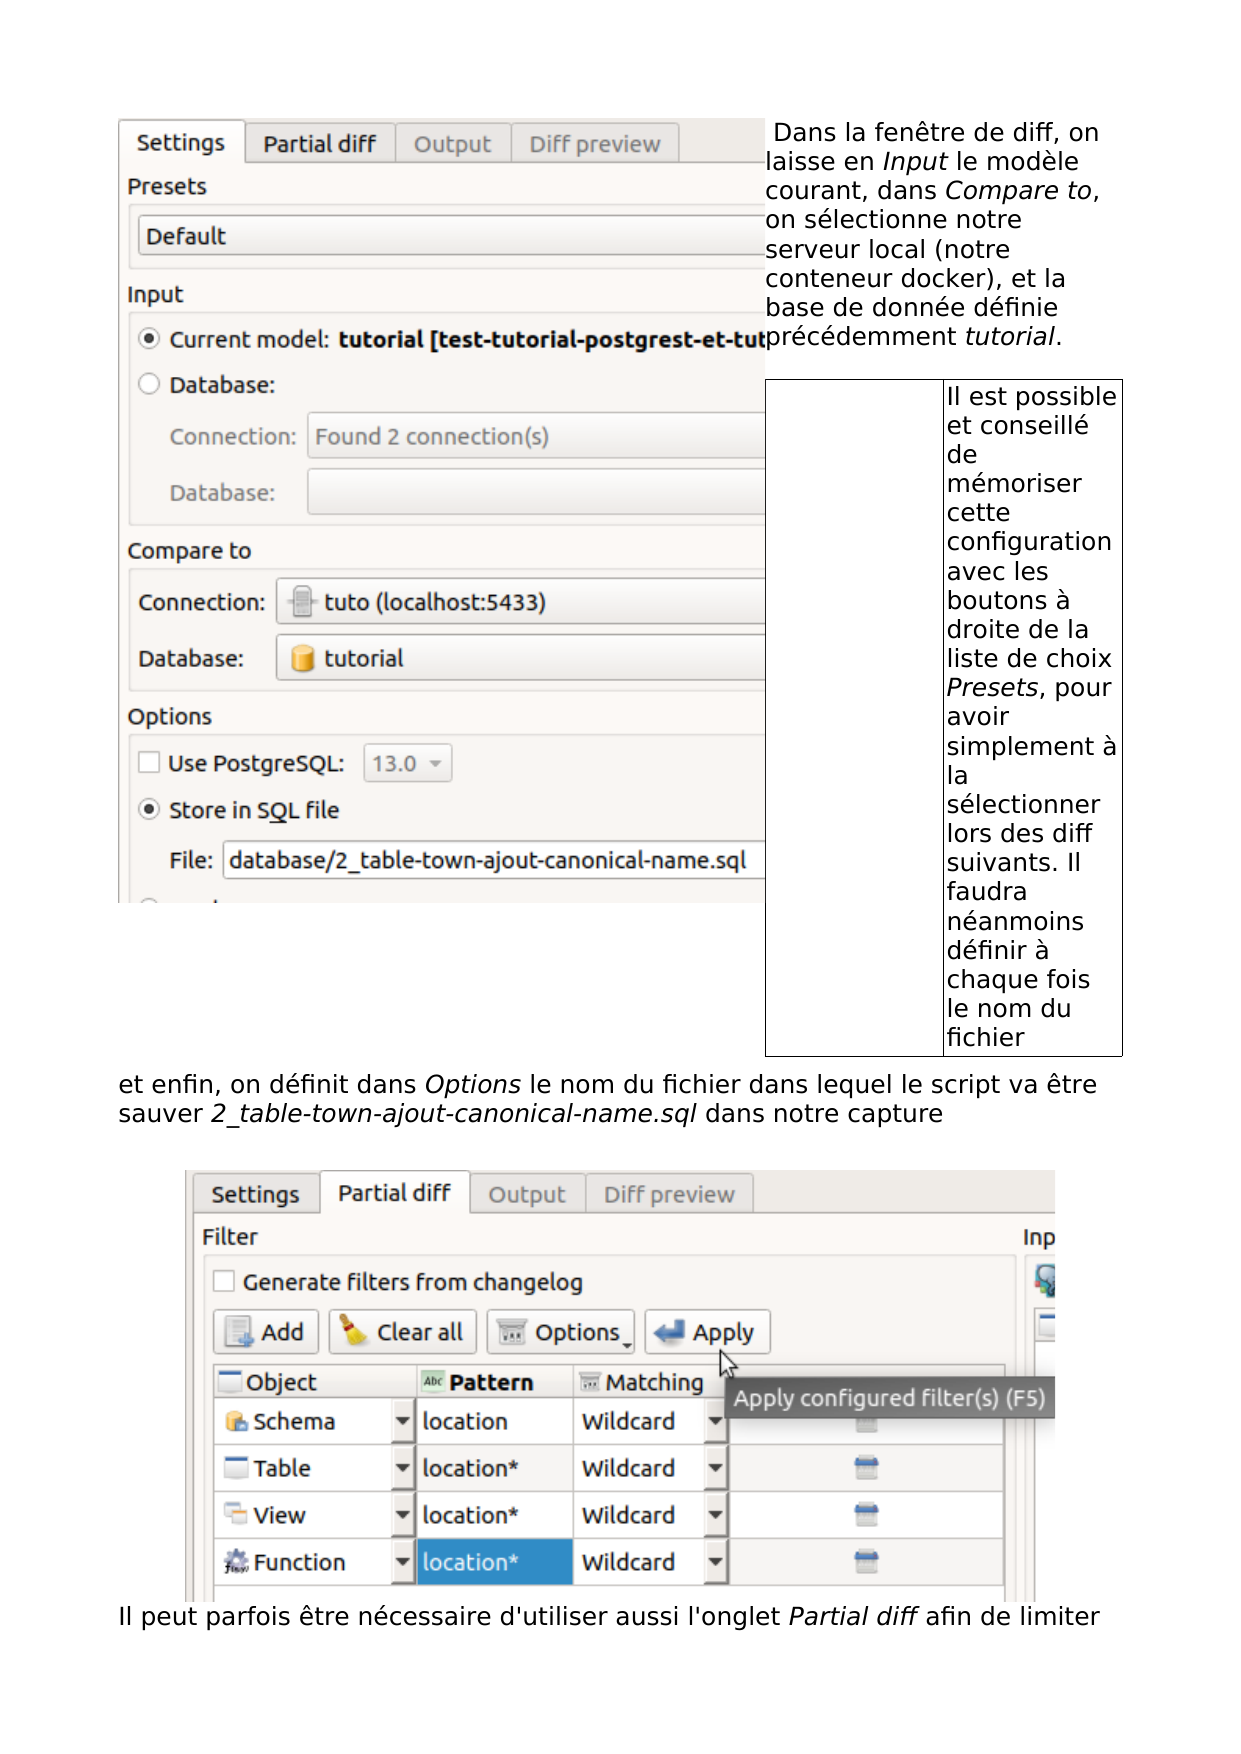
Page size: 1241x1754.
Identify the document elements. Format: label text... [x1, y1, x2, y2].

picture [185, 1170, 1056, 1602]
text et enfin, on définit dans Options le nom du fichier dans lequel le script va être sauver 2_table-town-ajout-canonical-name.sql dans notre capture [118, 1070, 1122, 1158]
picture [118, 118, 765, 903]
text Il peut parfois être nécessaire d'utiliser aussi l'onglet Partial diff afin de limiter [118, 1170, 1122, 1631]
text Dans la fenêtre de diff, on laisse en Input le modèle courant, dans Compare to, on sélectionne notre serveur local (notre conteneur docker), et la base de donnée définie précédemment tutorial. [765, 118, 1122, 351]
table_header [766, 380, 943, 1056]
table_header Il est possible et conseillé de mémoriser cette configuration avec les boutons à droite de la liste de choix Presets, pour avoir simplement à la sélectionner lors des diff suivants. Il faudra néanmoins définir à chaque fois le nom du fichier [944, 380, 1122, 1056]
